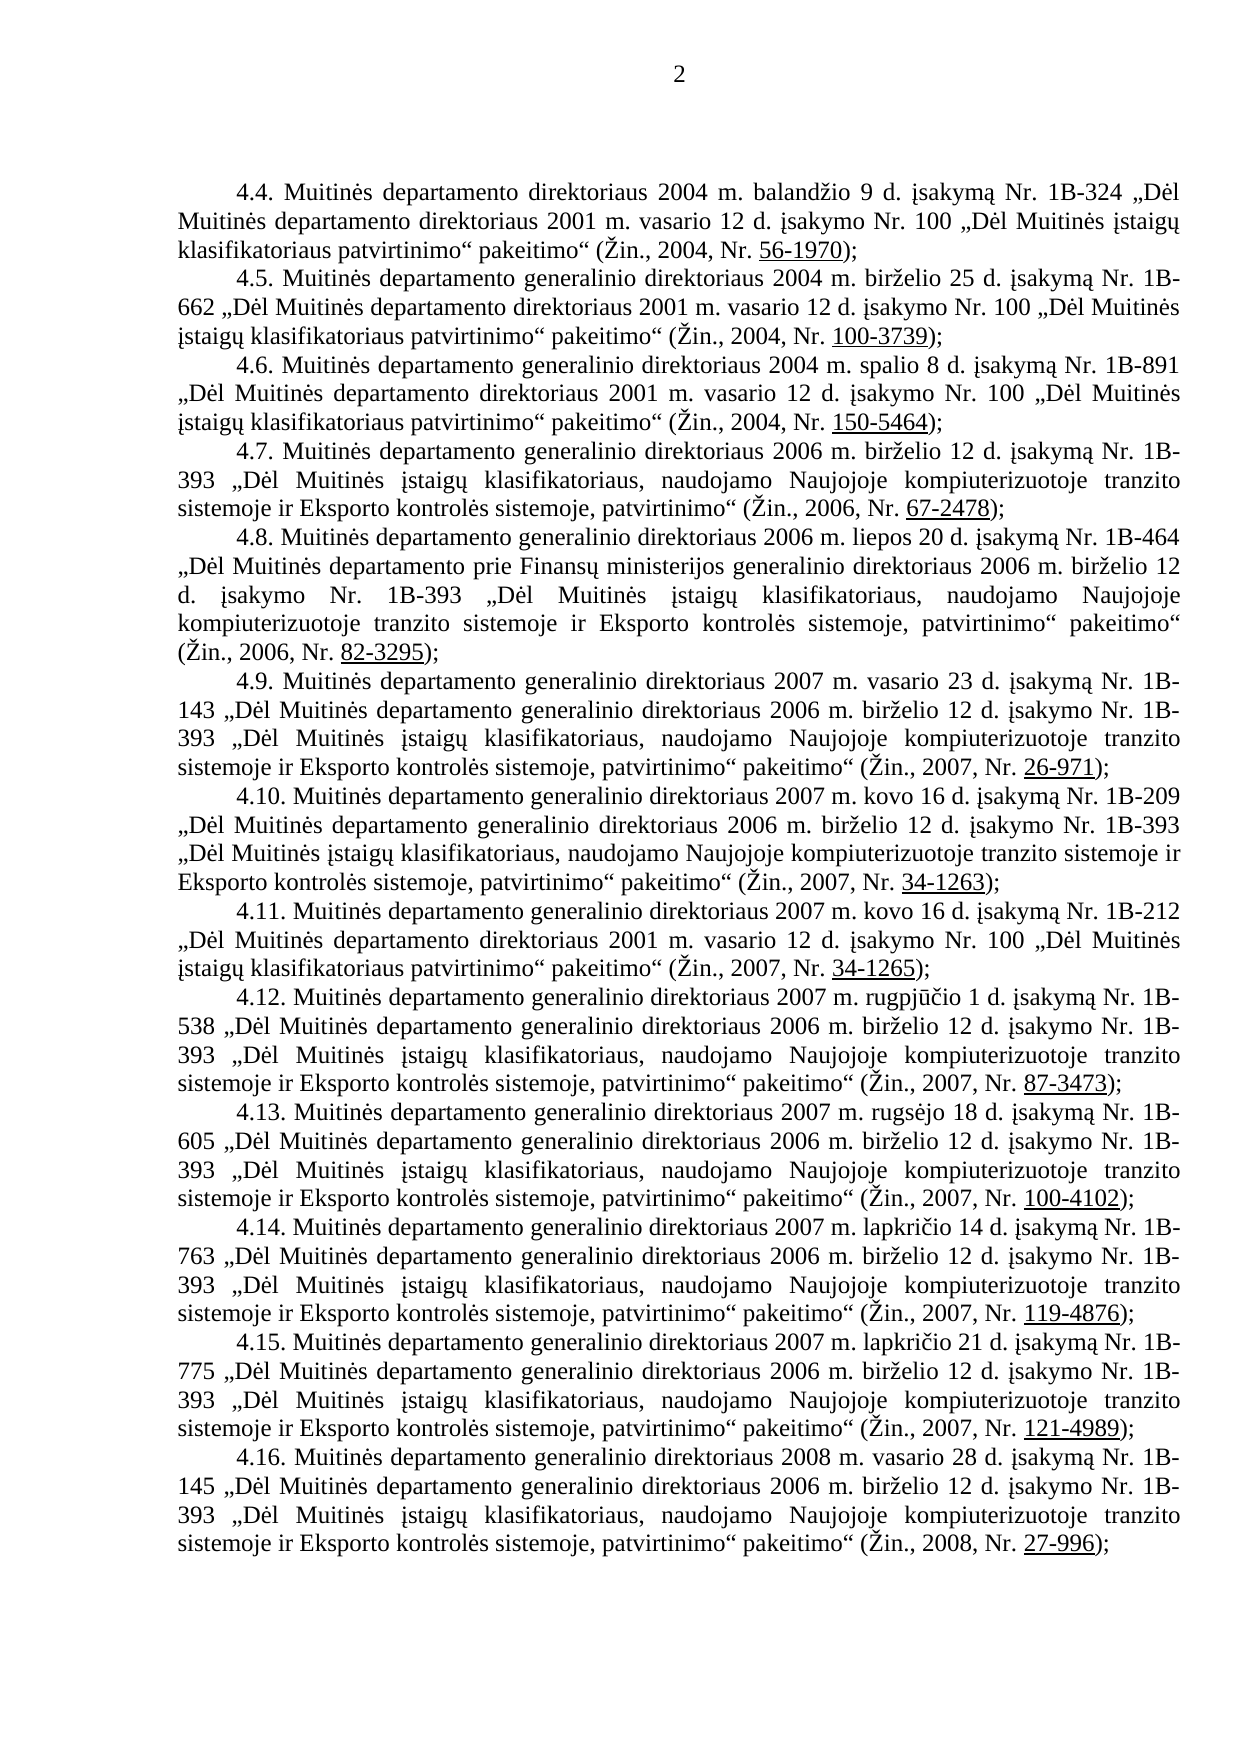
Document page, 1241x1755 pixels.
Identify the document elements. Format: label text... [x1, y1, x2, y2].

text 4.16. Muitinės departamento generalinio direktoriaus 2008 m. vasario 28 d. įsakymą Nr. 1B-145 „Dėl Muitinės departamento generalinio direktoriaus 2006 m. birželio 12 d. įsakymo Nr. 1B-393 „Dėl Muitinės įstaigų klasifikatoriaus, naudojamo Naujojoje kompiuterizuotoje tranzito sistemoje ir Eksporto kontrolės sistemoje, patvirtinimo“ pakeitimo“ (Žin., 2008, Nr. 27-996); [177, 1442, 1181, 1557]
text 4.14. Muitinės departamento generalinio direktoriaus 2007 m. lapkričio 14 d. įsakymą Nr. 1B-763 „Dėl Muitinės departamento generalinio direktoriaus 2006 m. birželio 12 d. įsakymo Nr. 1B-393 „Dėl Muitinės įstaigų klasifikatoriaus, naudojamo Naujojoje kompiuterizuotoje tranzito sistemoje ir Eksporto kontrolės sistemoje, patvirtinimo“ pakeitimo“ (Žin., 2007, Nr. 119-4876); [177, 1212, 1181, 1327]
text 4.8. Muitinės departamento generalinio direktoriaus 2006 m. liepos 20 d. įsakymą Nr. 1B-464 „Dėl Muitinės departamento prie Finansų ministerijos generalinio direktoriaus 2006 m. birželio 12 d. įsakymo Nr. 1B-393 „Dėl Muitinės įstaigų klasifikatoriaus, naudojamo Naujojoje kompiuterizuotoje tranzito sistemoje ir Eksporto kontrolės sistemoje, patvirtinimo“ pakeitimo“ (Žin., 2006, Nr. 82-3295); [177, 522, 1181, 666]
text 4.11. Muitinės departamento generalinio direktoriaus 2007 m. kovo 16 d. įsakymą Nr. 1B-212 „Dėl Muitinės departamento direktoriaus 2001 m. vasario 12 d. įsakymo Nr. 100 „Dėl Muitinės įstaigų klasifikatoriaus patvirtinimo“ pakeitimo“ (Žin., 2007, Nr. 34-1265); [177, 896, 1181, 982]
text 4.15. Muitinės departamento generalinio direktoriaus 2007 m. lapkričio 21 d. įsakymą Nr. 1B-775 „Dėl Muitinės departamento generalinio direktoriaus 2006 m. birželio 12 d. įsakymo Nr. 1B-393 „Dėl Muitinės įstaigų klasifikatoriaus, naudojamo Naujojoje kompiuterizuotoje tranzito sistemoje ir Eksporto kontrolės sistemoje, patvirtinimo“ pakeitimo“ (Žin., 2007, Nr. 121-4989); [177, 1327, 1181, 1442]
text 4.12. Muitinės departamento generalinio direktoriaus 2007 m. rugpjūčio 1 d. įsakymą Nr. 1B-538 „Dėl Muitinės departamento generalinio direktoriaus 2006 m. birželio 12 d. įsakymo Nr. 1B-393 „Dėl Muitinės įstaigų klasifikatoriaus, naudojamo Naujojoje kompiuterizuotoje tranzito sistemoje ir Eksporto kontrolės sistemoje, patvirtinimo“ pakeitimo“ (Žin., 2007, Nr. 87-3473); [177, 982, 1181, 1097]
text 4.4. Muitinės departamento direktoriaus 2004 m. balandžio 9 d. įsakymą Nr. 1B-324 „Dėl Muitinės departamento direktoriaus 2001 m. vasario 12 d. įsakymo Nr. 100 „Dėl Muitinės įstaigų klasifikatoriaus patvirtinimo“ pakeitimo“ (Žin., 2004, Nr. 56-1970); [177, 177, 1181, 263]
text 4.10. Muitinės departamento generalinio direktoriaus 2007 m. kovo 16 d. įsakymą Nr. 1B-209 „Dėl Muitinės departamento generalinio direktoriaus 2006 m. birželio 12 d. įsakymo Nr. 1B-393 „Dėl Muitinės įstaigų klasifikatoriaus, naudojamo Naujojoje kompiuterizuotoje tranzito sistemoje ir Eksporto kontrolės sistemoje, patvirtinimo“ pakeitimo“ (Žin., 2007, Nr. 34-1263); [177, 781, 1181, 896]
text 4.13. Muitinės departamento generalinio direktoriaus 2007 m. rugsėjo 18 d. įsakymą Nr. 1B-605 „Dėl Muitinės departamento generalinio direktoriaus 2006 m. birželio 12 d. įsakymo Nr. 1B-393 „Dėl Muitinės įstaigų klasifikatoriaus, naudojamo Naujojoje kompiuterizuotoje tranzito sistemoje ir Eksporto kontrolės sistemoje, patvirtinimo“ pakeitimo“ (Žin., 2007, Nr. 100-4102); [177, 1097, 1181, 1212]
text 4.7. Muitinės departamento generalinio direktoriaus 2006 m. birželio 12 d. įsakymą Nr. 1B-393 „Dėl Muitinės įstaigų klasifikatoriaus, naudojamo Naujojoje kompiuterizuotoje tranzito sistemoje ir Eksporto kontrolės sistemoje, patvirtinimo“ (Žin., 2006, Nr. 67-2478); [177, 436, 1181, 522]
text 4.5. Muitinės departamento generalinio direktoriaus 2004 m. birželio 25 d. įsakymą Nr. 1B-662 „Dėl Muitinės departamento direktoriaus 2001 m. vasario 12 d. įsakymo Nr. 100 „Dėl Muitinės įstaigų klasifikatoriaus patvirtinimo“ pakeitimo“ (Žin., 2004, Nr. 100-3739); [177, 263, 1181, 350]
text 4.6. Muitinės departamento generalinio direktoriaus 2004 m. spalio 8 d. įsakymą Nr. 1B-891 „Dėl Muitinės departamento direktoriaus 2001 m. vasario 12 d. įsakymo Nr. 100 „Dėl Muitinės įstaigų klasifikatoriaus patvirtinimo“ pakeitimo“ (Žin., 2004, Nr. 150-5464); [177, 350, 1181, 436]
text 4.9. Muitinės departamento generalinio direktoriaus 2007 m. vasario 23 d. įsakymą Nr. 1B-143 „Dėl Muitinės departamento generalinio direktoriaus 2006 m. birželio 12 d. įsakymo Nr. 1B-393 „Dėl Muitinės įstaigų klasifikatoriaus, naudojamo Naujojoje kompiuterizuotoje tranzito sistemoje ir Eksporto kontrolės sistemoje, patvirtinimo“ pakeitimo“ (Žin., 2007, Nr. 26-971); [177, 666, 1181, 781]
